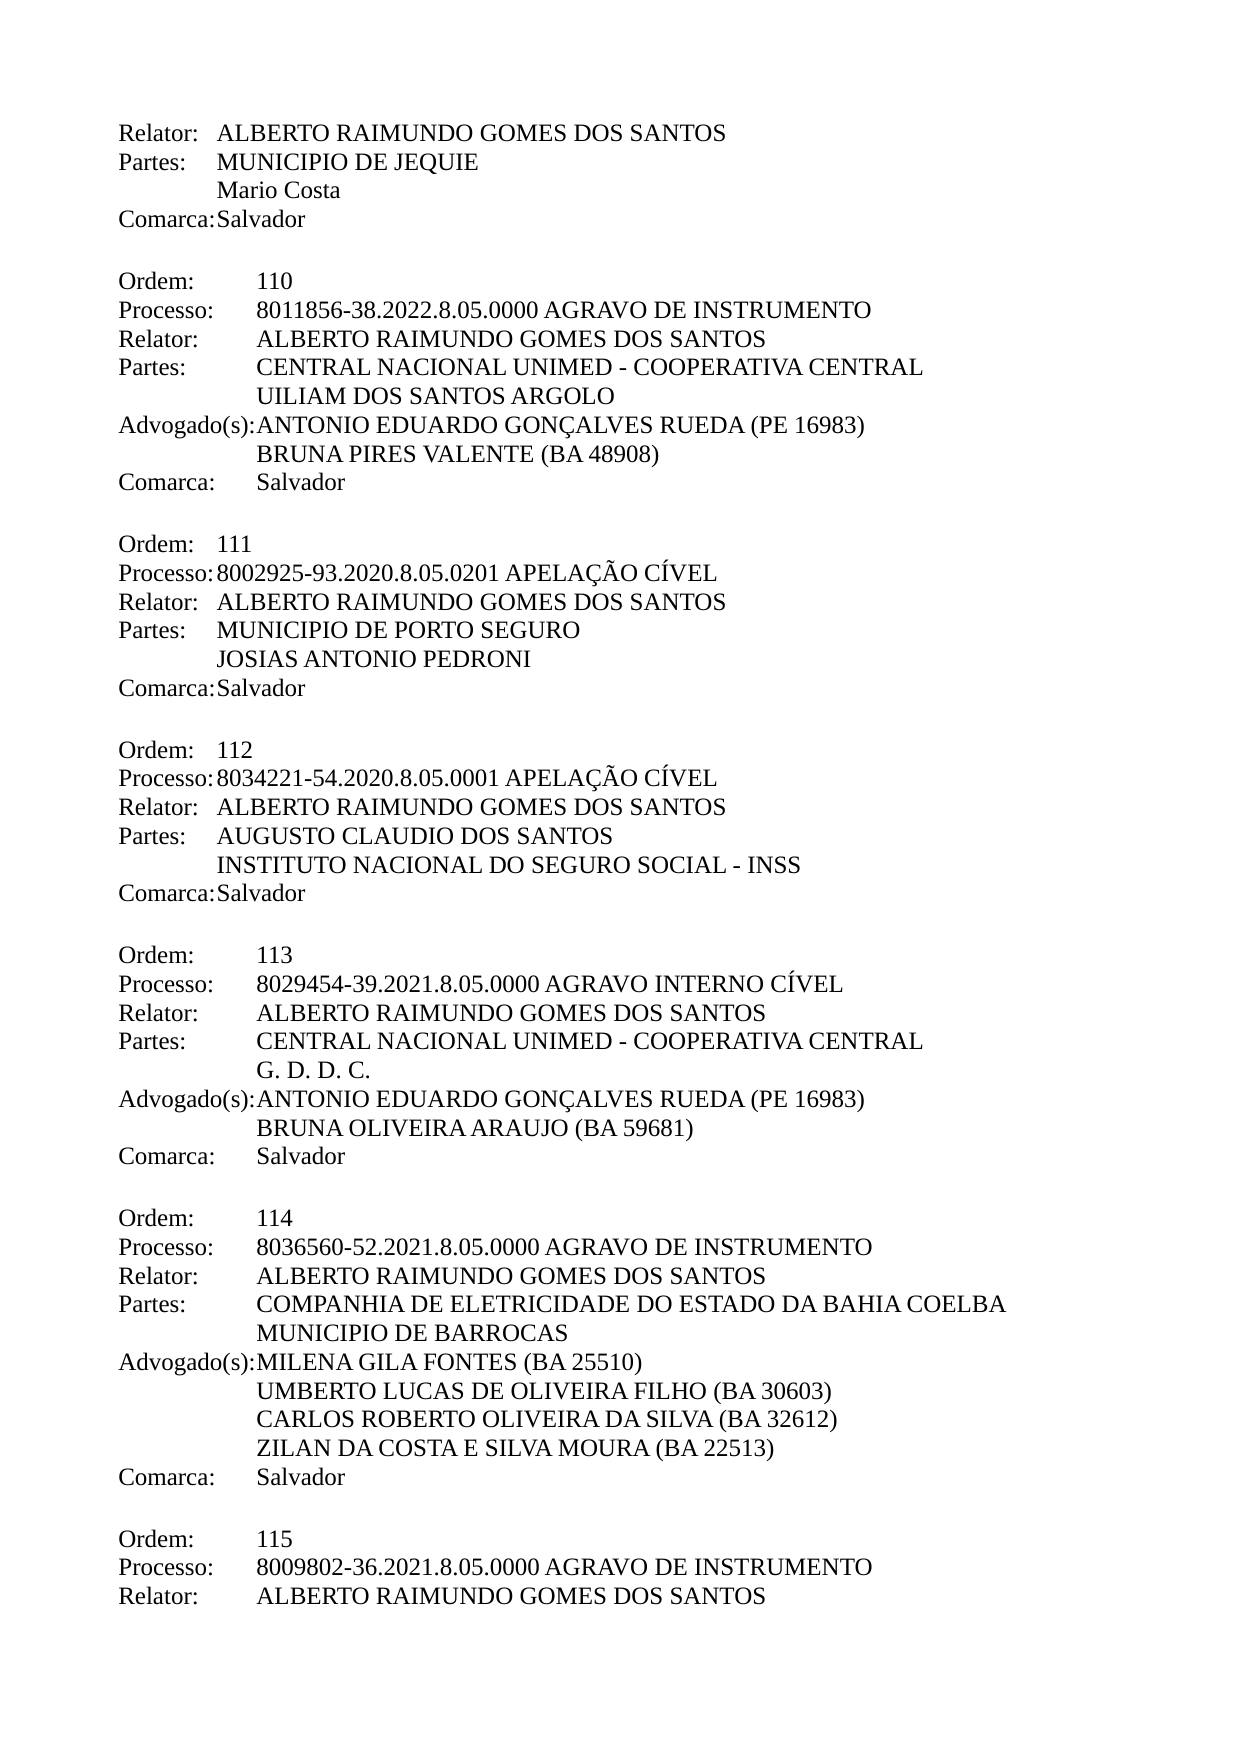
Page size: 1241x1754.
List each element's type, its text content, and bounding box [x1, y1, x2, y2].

table_cell Salvador [216, 673, 730, 702]
table_cell MUNICIPIO DE JEQUIE [216, 147, 730, 176]
table_cell 8011856-38.2022.8.05.0000 AGRAVO DE INSTRUMENTO [256, 295, 931, 324]
table_cell Partes: [118, 1290, 256, 1318]
table_cell CENTRAL NACIONAL UNIMED - COOPERATIVA CENTRAL [256, 353, 931, 381]
table_cell ALBERTO RAIMUNDO GOMES DOS SANTOS [256, 1261, 1017, 1289]
table_cell BRUNA OLIVEIRA ARAUJO (BA 59681) [256, 1113, 931, 1141]
table_cell ALBERTO RAIMUNDO GOMES DOS SANTOS [216, 587, 730, 615]
table_cell ALBERTO RAIMUNDO GOMES DOS SANTOS [216, 792, 808, 821]
table_cell Relator: [118, 324, 256, 352]
table_cell 8009802-36.2021.8.05.0000 AGRAVO DE INSTRUMENTO [256, 1553, 877, 1581]
table_cell ANTONIO EDUARDO GONÇALVES RUEDA (PE 16983) [256, 1084, 931, 1113]
table_cell BRUNA PIRES VALENTE (BA 48908) [256, 439, 931, 467]
table_header Ordem: [118, 940, 256, 969]
table_cell CARLOS ROBERTO OLIVEIRA DA SILVA (BA 32612) [256, 1405, 1017, 1433]
table_header 110 [256, 266, 931, 295]
table_cell ALBERTO RAIMUNDO GOMES DOS SANTOS [216, 118, 730, 147]
table_cell CENTRAL NACIONAL UNIMED - COOPERATIVA CENTRAL [256, 1026, 931, 1055]
table_cell [118, 439, 256, 467]
table_cell Salvador [216, 879, 808, 907]
table_cell [118, 1113, 256, 1141]
table_cell 8036560-52.2021.8.05.0000 AGRAVO DE INSTRUMENTO [256, 1232, 1017, 1261]
table_cell 8002925-93.2020.8.05.0201 APELAÇÃO CÍVEL [216, 558, 730, 587]
table_cell [118, 850, 216, 878]
table_header Ordem: [118, 735, 216, 763]
table_cell Processo: [118, 1553, 256, 1581]
table_cell AUGUSTO CLAUDIO DOS SANTOS [216, 821, 808, 850]
table_cell 8034221-54.2020.8.05.0001 APELAÇÃO CÍVEL [216, 764, 808, 792]
table_cell G. D. D. C. [256, 1055, 931, 1084]
table_cell Relator: [118, 1261, 256, 1289]
table_cell Processo: [118, 558, 216, 587]
table_cell [118, 1055, 256, 1084]
table_header 114 [256, 1203, 1017, 1232]
table_cell Salvador [256, 1462, 1017, 1491]
table_cell Salvador [256, 468, 931, 496]
table_cell [118, 1433, 256, 1462]
table_cell Processo: [118, 1232, 256, 1261]
table_cell [118, 176, 216, 204]
table_cell Comarca: [118, 879, 216, 907]
table_cell [118, 381, 256, 410]
table_cell Processo: [118, 764, 216, 792]
table_header Ordem: [118, 266, 256, 295]
table_cell INSTITUTO NACIONAL DO SEGURO SOCIAL - INSS [216, 850, 808, 878]
table_cell Partes: [118, 1026, 256, 1055]
table_cell Advogado(s): [118, 1347, 256, 1376]
table_header Ordem: [118, 1203, 256, 1232]
table_cell ALBERTO RAIMUNDO GOMES DOS SANTOS [256, 998, 931, 1026]
table_cell UILIAM DOS SANTOS ARGOLO [256, 381, 931, 410]
table_header Ordem: [118, 529, 216, 558]
table_header Ordem: [118, 1524, 256, 1552]
table_cell MUNICIPIO DE PORTO SEGURO [216, 615, 730, 644]
table_cell Processo: [118, 295, 256, 324]
table_cell Partes: [118, 353, 256, 381]
table_cell Comarca: [118, 1462, 256, 1491]
table_cell Salvador [256, 1141, 931, 1170]
table_cell COMPANHIA DE ELETRICIDADE DO ESTADO DA BAHIA COELBA [256, 1290, 1017, 1318]
table_cell Comarca: [118, 468, 256, 496]
table_cell Relator: [118, 998, 256, 1026]
table_cell [118, 1376, 256, 1404]
table_cell Advogado(s): [118, 410, 256, 439]
table_cell Advogado(s): [118, 1084, 256, 1113]
table_cell Partes: [118, 615, 216, 644]
table_cell Comarca: [118, 1141, 256, 1170]
table_cell ALBERTO RAIMUNDO GOMES DOS SANTOS [256, 324, 931, 352]
table_header 113 [256, 940, 931, 969]
table_header 111 [216, 529, 730, 558]
table_cell Mario Costa [216, 176, 730, 204]
table_header 115 [256, 1524, 877, 1552]
table_cell MILENA GILA FONTES (BA 25510) [256, 1347, 1017, 1376]
table_cell UMBERTO LUCAS DE OLIVEIRA FILHO (BA 30603) [256, 1376, 1017, 1404]
table_cell [118, 1318, 256, 1347]
table_cell ZILAN DA COSTA E SILVA MOURA (BA 22513) [256, 1433, 1017, 1462]
table_cell ALBERTO RAIMUNDO GOMES DOS SANTOS [256, 1581, 877, 1610]
table_cell Relator: [118, 792, 216, 821]
table_cell Comarca: [118, 673, 216, 702]
table_header 112 [216, 735, 808, 763]
table_cell [118, 644, 216, 673]
table_cell Partes: [118, 821, 216, 850]
table_cell MUNICIPIO DE BARROCAS [256, 1318, 1017, 1347]
table_cell Partes: [118, 147, 216, 176]
table_cell Salvador [216, 204, 730, 233]
table_cell 8029454-39.2021.8.05.0000 AGRAVO INTERNO CÍVEL [256, 969, 931, 998]
table_cell Relator: [118, 118, 216, 147]
table_cell Relator: [118, 1581, 256, 1610]
table_cell Relator: [118, 587, 216, 615]
table_cell ANTONIO EDUARDO GONÇALVES RUEDA (PE 16983) [256, 410, 931, 439]
table_cell [118, 1405, 256, 1433]
table_cell Comarca: [118, 204, 216, 233]
table_cell JOSIAS ANTONIO PEDRONI [216, 644, 730, 673]
table_cell Processo: [118, 969, 256, 998]
